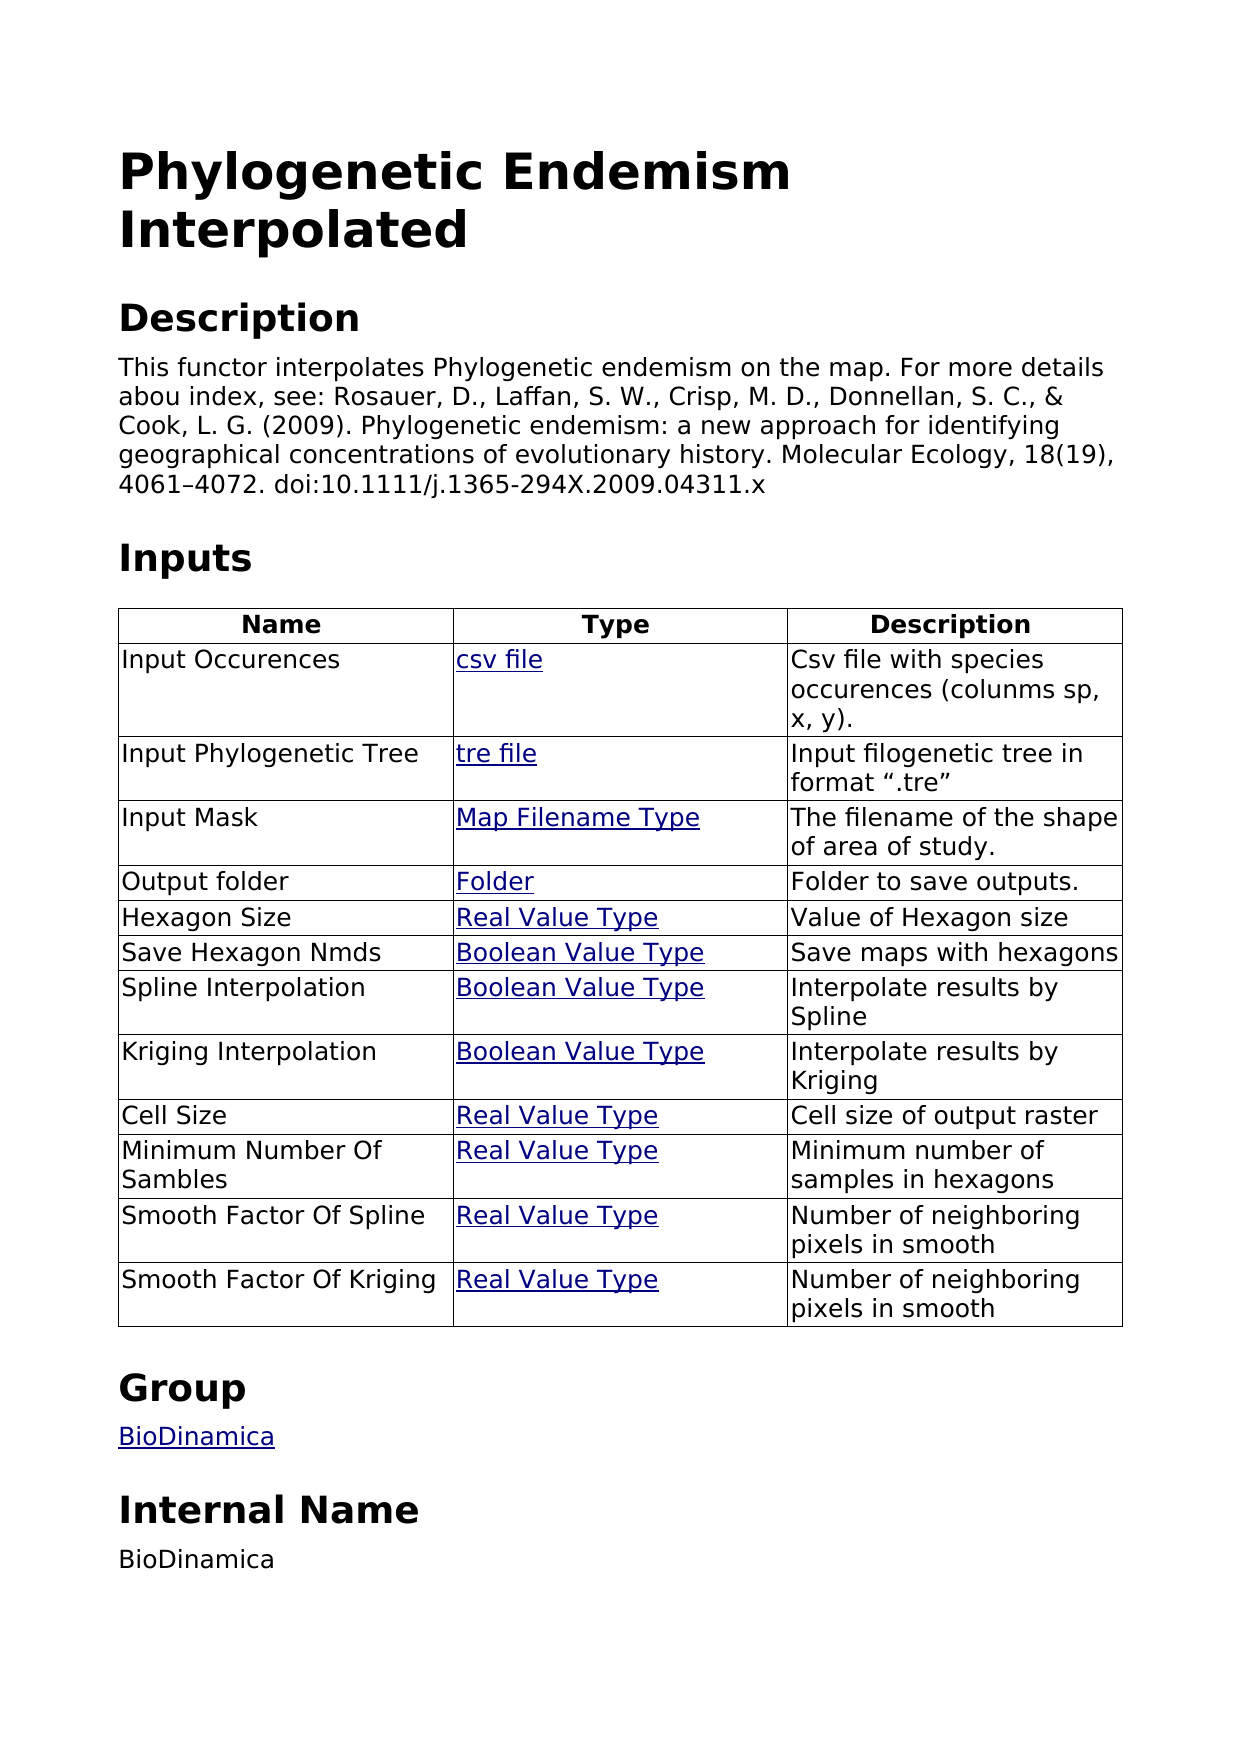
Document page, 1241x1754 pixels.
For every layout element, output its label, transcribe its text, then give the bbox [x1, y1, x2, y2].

table_cell Boolean Value Type [454, 1035, 787, 1098]
table_header Name [119, 609, 453, 643]
table_cell Interpolate results by Spline [788, 971, 1122, 1034]
table_cell Smooth Factor Of Spline [119, 1199, 453, 1262]
subtitle Internal Name [118, 1489, 1122, 1533]
table_cell Spline Interpolation [119, 971, 453, 1034]
table_cell Input filogenetic tree in format “.tre” [788, 737, 1122, 800]
table_cell Real Value Type [454, 1135, 787, 1198]
subtitle Description [118, 297, 1122, 341]
table_cell Cell Size [119, 1100, 453, 1133]
table_cell Interpolate results by Kriging [788, 1035, 1122, 1098]
table_cell Number of neighboring pixels in smooth [788, 1263, 1122, 1326]
table_cell Real Value Type [454, 1199, 787, 1262]
table_cell Cell size of output raster [788, 1100, 1122, 1133]
text BioDinamica [118, 1422, 1122, 1452]
table_cell Folder [454, 866, 787, 900]
table_cell The filename of the shape of area of study. [788, 801, 1122, 864]
table_cell Hexagon Size [119, 901, 453, 935]
subtitle Inputs [118, 537, 1122, 580]
text This functor interpolates Phylogenetic endemism on the map. For more details abou index, see: Rosauer, D., Laffan, S. W., Crisp, M. D., Donnellan, S. C., & Cook, L. G. (2009). Phylogenetic endemism: a new approach for identifying geographical concentrations of evolutionary history. Molecular Ecology, 18(19), 4061–4072. doi:10.1111/j.1365-294X.2009.04311.x [118, 353, 1122, 499]
table_cell Map Filename Type [454, 801, 787, 864]
table_cell tre file [454, 737, 787, 800]
table_cell Value of Hexagon size [788, 901, 1122, 935]
table_cell Minimum number of samples in hexagons [788, 1135, 1122, 1198]
table_cell Save Hexagon Nmds [119, 936, 453, 970]
table_cell csv file [454, 644, 787, 736]
table_cell Input Occurences [119, 644, 453, 736]
table_cell Minimum Number Of Sambles [119, 1135, 453, 1198]
table_cell Kriging Interpolation [119, 1035, 453, 1098]
table_cell Output folder [119, 866, 453, 900]
table_header Type [454, 609, 787, 643]
table_cell Input Phylogenetic Tree [119, 737, 453, 800]
table_cell Smooth Factor Of Kriging [119, 1263, 453, 1326]
table_cell Save maps with hexagons [788, 936, 1122, 970]
table_cell Folder to save outputs. [788, 866, 1122, 900]
table_cell Input Mask [119, 801, 453, 864]
table_cell Real Value Type [454, 1100, 787, 1133]
table_cell Boolean Value Type [454, 936, 787, 970]
subtitle Group [118, 1366, 1122, 1410]
table_cell Csv file with species occurences (colunms sp, x, y). [788, 644, 1122, 736]
table_cell Real Value Type [454, 1263, 787, 1326]
table_header Description [788, 609, 1122, 643]
text BioDinamica [118, 1545, 1122, 1574]
subtitle Phylogenetic Endemism Interpolated [118, 143, 1122, 259]
table_cell Real Value Type [454, 901, 787, 935]
table_cell Number of neighboring pixels in smooth [788, 1199, 1122, 1262]
table_cell Boolean Value Type [454, 971, 787, 1034]
